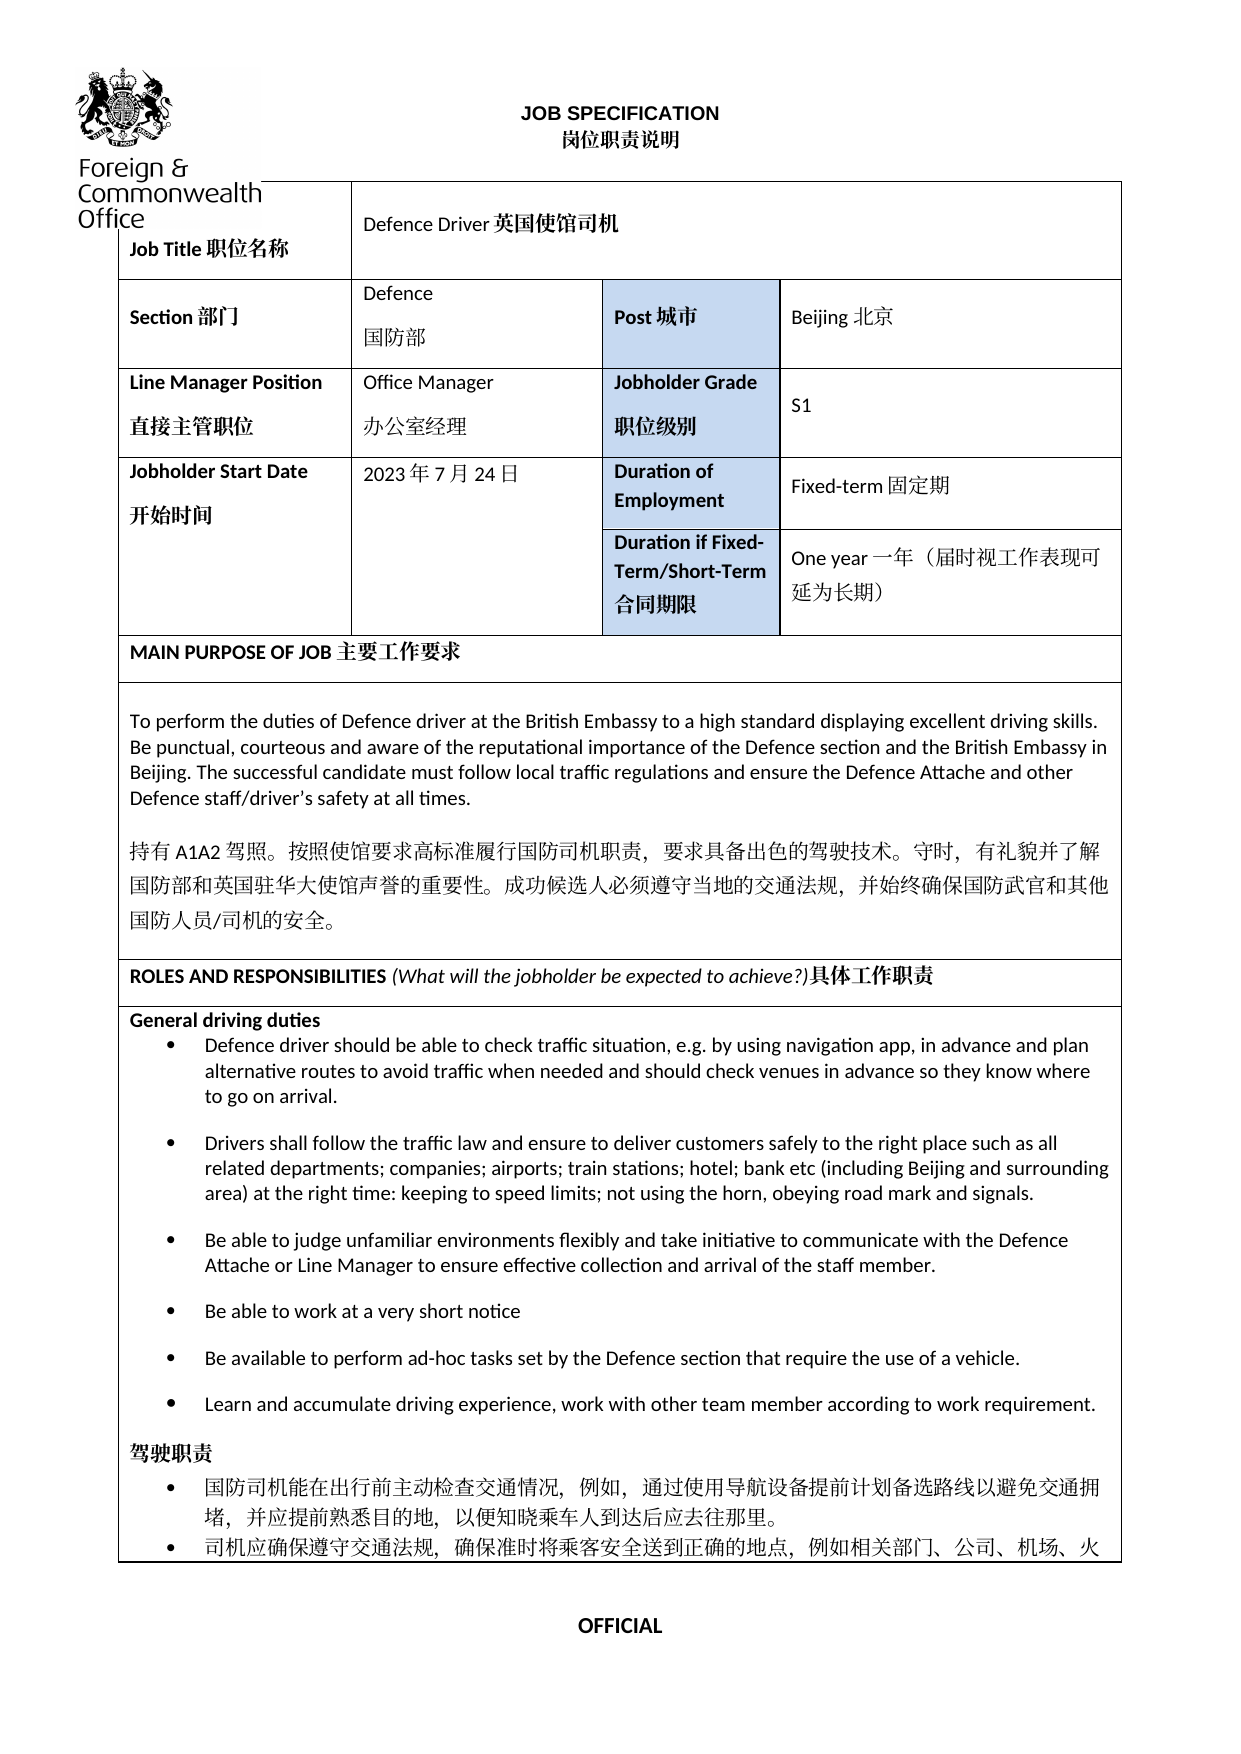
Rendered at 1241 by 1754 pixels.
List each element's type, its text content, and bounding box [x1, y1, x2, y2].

table_cell ROLES AND RESPONSIBILITIES (What will the jobholder be expected to achieve?)具体工作职责 [119, 960, 1121, 1006]
table_cell One year一年（届时视工作表现可延为长期） [781, 530, 1121, 635]
table_cell General driving duties Defence driver should be able to check traffic situation, e.g. by using navigation app, in advance and plan alternative routes to avoid traffic when needed and should check venues in advance so they know where to go on arrival. Drivers shall follow the traffic law and ensure to deliver customers safely to the right place such as all related departments; companies; airports; train stations; hotel; bank etc (including Beijing and surrounding area) at the right time: keeping to speed limits; not using the horn, obeying road mark and signals. Be able to judge unfamiliar environments flexibly and take initiative to communicate with the Defence Attache or Line Manager to ensure effective collection and arrival of the staff member. Be able to work at a very short notice Be available to perform ad-hoc tasks set by the Defence section that require the use of a vehicle. Learn and accumulate driving experience, work with other team member according to work requirement. 驾驶职责 国防司机能在出行前主动检查交通情况，例如，通过使用导航设备提前计划备选路线以避免交通拥堵，并应提前熟悉目的地，以便知晓乘车人到达后应去往那里。 司机应确保遵守交通法规，确保准时将乘客安全送到正确的地点，例如相关部门、公司、机场、火车站、酒店、银行等（含北京及周边地区）。确保行进车速在限速范围内，不按喇叭，遵守路标和信号灯。 能够灵活判断陌生环境，主动和无关或直线经理沟通，确保乘客的准确接送。 在较短的通知下,做好出车准备或行程变更准备。能够执行国防部临时安排的用车任务。 及时学习和积累相关驾驶和接送经验，与团队其他成员配合工作要求，相互支持 [119, 1007, 1121, 1561]
table_header Job Title职位名称 [119, 182, 351, 279]
table_cell Jobholder Grade 职位级别 [603, 369, 779, 457]
table_cell Fixed-term固定期 [781, 458, 1121, 528]
table_cell Defence 国防部 [352, 280, 602, 368]
table_cell Beijing 北京 [781, 280, 1121, 368]
table_cell Office Manager 办公室经理 [352, 369, 602, 457]
table_cell Line Manager Position 直接主管职位 [119, 369, 351, 457]
table_cell MAIN PURPOSE OF JOB 主要工作要求 [119, 636, 1121, 682]
table_cell Section部门 [119, 280, 351, 368]
table_header Defence Driver英国使馆司机 [352, 182, 1121, 279]
table_cell Post城市 [603, 280, 779, 368]
table_cell S1 [781, 369, 1121, 457]
table_cell Duration if Fixed-Term/Short-Term合同期限 [603, 530, 779, 635]
table_cell Jobholder Start Date 开始时间 [119, 458, 351, 635]
table_cell To perform the duties of Defence driver at the British Embassy to a high standard displaying excellent driving skills. Be punctual, courteous and aware of the reputational importance of the Defence section and the British Embassy in Beijing. The successful candidate must follow local traffic regulations and ensure the Defence Attache and other Defence staff/driver’s safety at all times. 持有A1A2 驾照。按照使馆要求高标准履行国防司机职责，要求具备出色的驾驶技术。守时，有礼貌并了解国防部和英国驻华大使馆声誉的重要性。成功候选人必须遵守当地的交通法规，并始终确保国防武官和其他国防人员/司机的安全。 [119, 683, 1121, 959]
table_cell 2023年7月24日 [352, 458, 602, 635]
table_cell Duration of Employment [603, 458, 779, 528]
